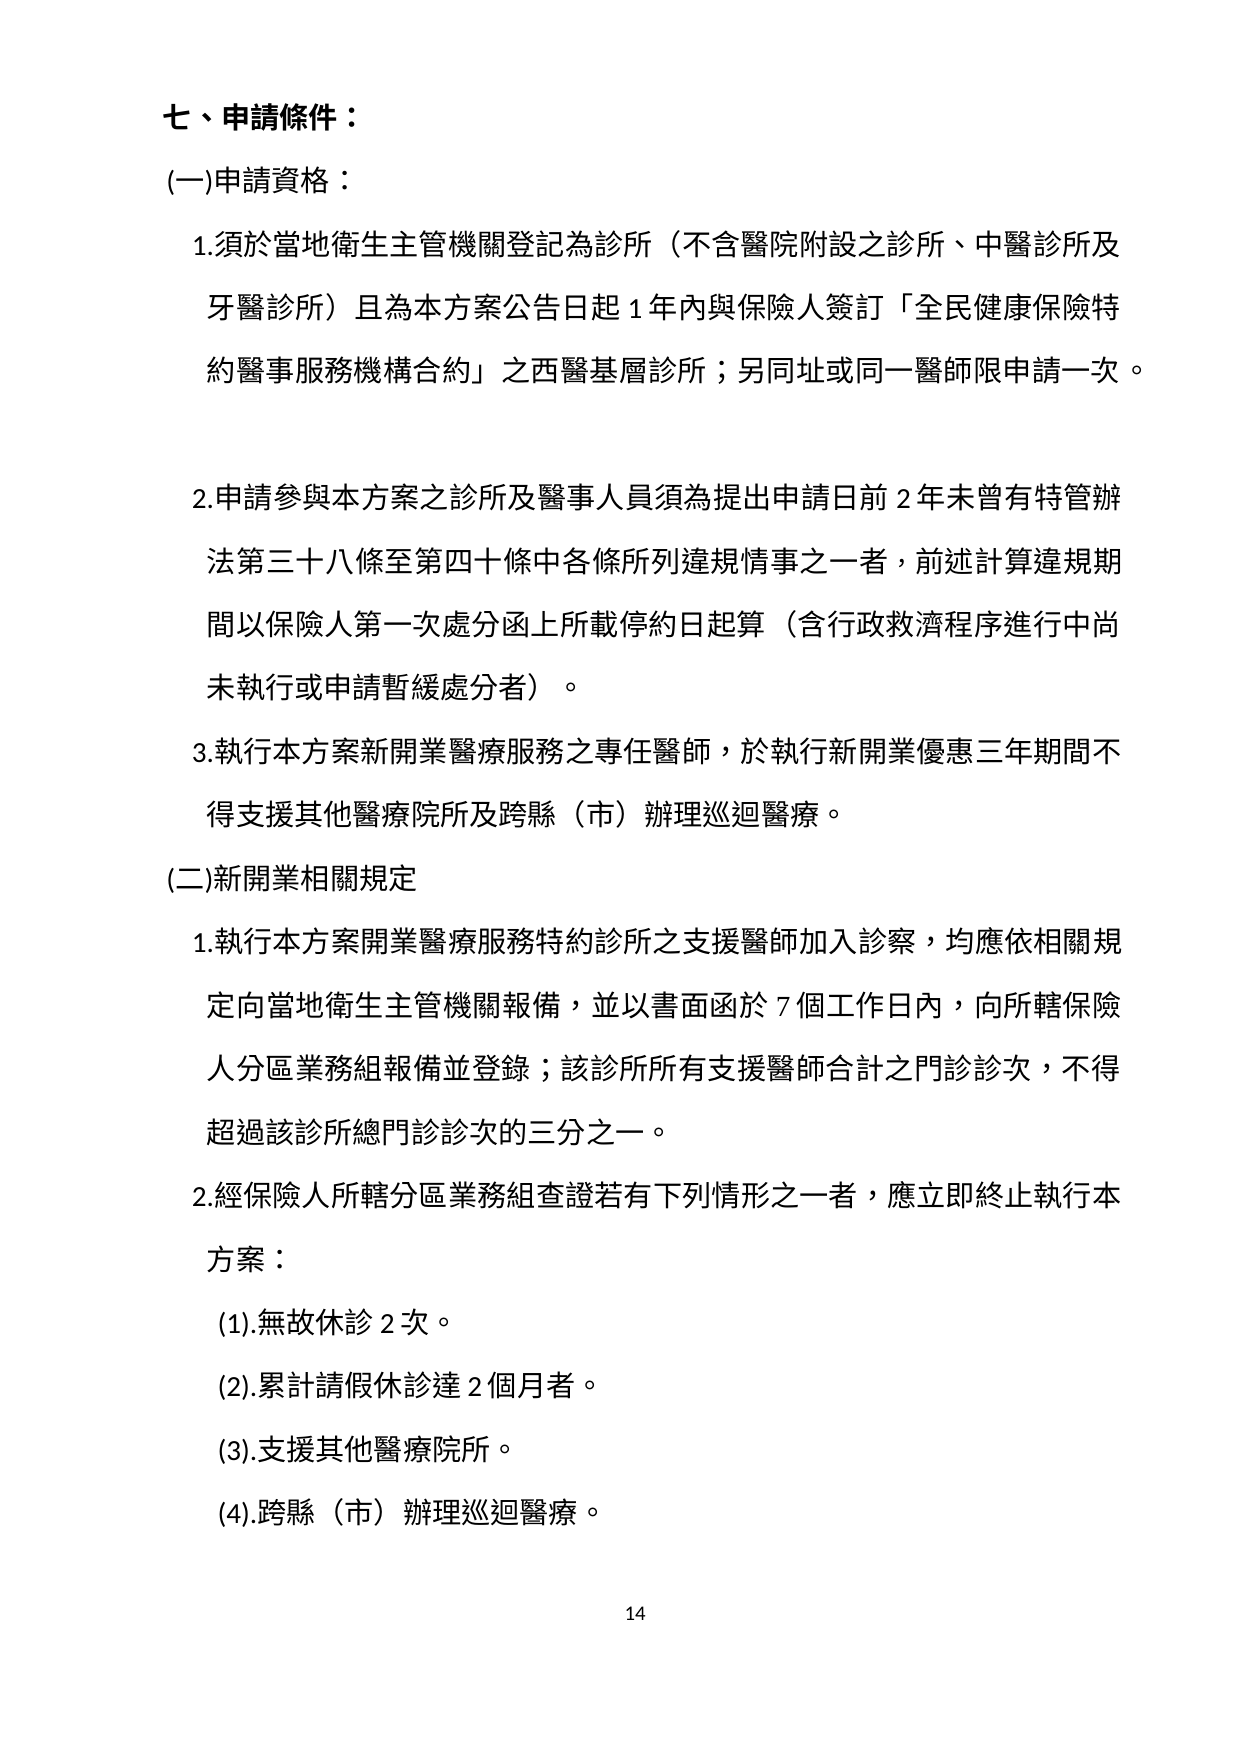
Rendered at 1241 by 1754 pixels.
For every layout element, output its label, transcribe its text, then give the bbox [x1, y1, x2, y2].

text (4).跨縣（市）辦理巡迴醫療。 [217, 1490, 1122, 1532]
text (一)申請資格： [166, 158, 1122, 200]
text 1.執行本方案開業醫療服務特約診所之支援醫師加入診察，均應依相關規定向當地衛生主管機關報備，並以書面函於7個工作日內，向所轄保險人分區業務組報備並登錄；該診所所有支援醫師合計之門診診次，不得超過該診所總門診診次的三分之一。 [192, 919, 1122, 1151]
text 3.執行本方案新開業醫療服務之專任醫師，於執行新開業優惠三年期間不得支援其他醫療院所及跨縣（市）辦理巡迴醫療。 [192, 728, 1122, 834]
text 七、申請條件： [163, 94, 1122, 136]
text 2.申請參與本方案之診所及醫事人員須為提出申請日前2年未曾有特管辦法第三十八條至第四十條中各條所列違規情事之一者，前述計算違規期間以保險人第一次處分函上所載停約日起算（含行政救濟程序進行中尚未執行或申請暫緩處分者）。 [192, 475, 1122, 707]
text (2).累計請假休診達2個月者。 [217, 1363, 1122, 1405]
text (3).支援其他醫療院所。 [217, 1426, 1122, 1469]
text (二)新開業相關規定 [166, 855, 1122, 898]
text 1.須於當地衛生主管機關登記為診所（不含醫院附設之診所、中醫診所及牙醫診所）且為本方案公告日起1年內與保險人簽訂「全民健康保險特約醫事服務機構合約」之西醫基層診所；另同址或同一醫師限申請一次。 [192, 221, 1122, 454]
text 2.經保險人所轄分區業務組查證若有下列情形之一者，應立即終止執行本方案： [192, 1173, 1122, 1278]
text (1).無故休診2次。 [217, 1299, 1122, 1342]
